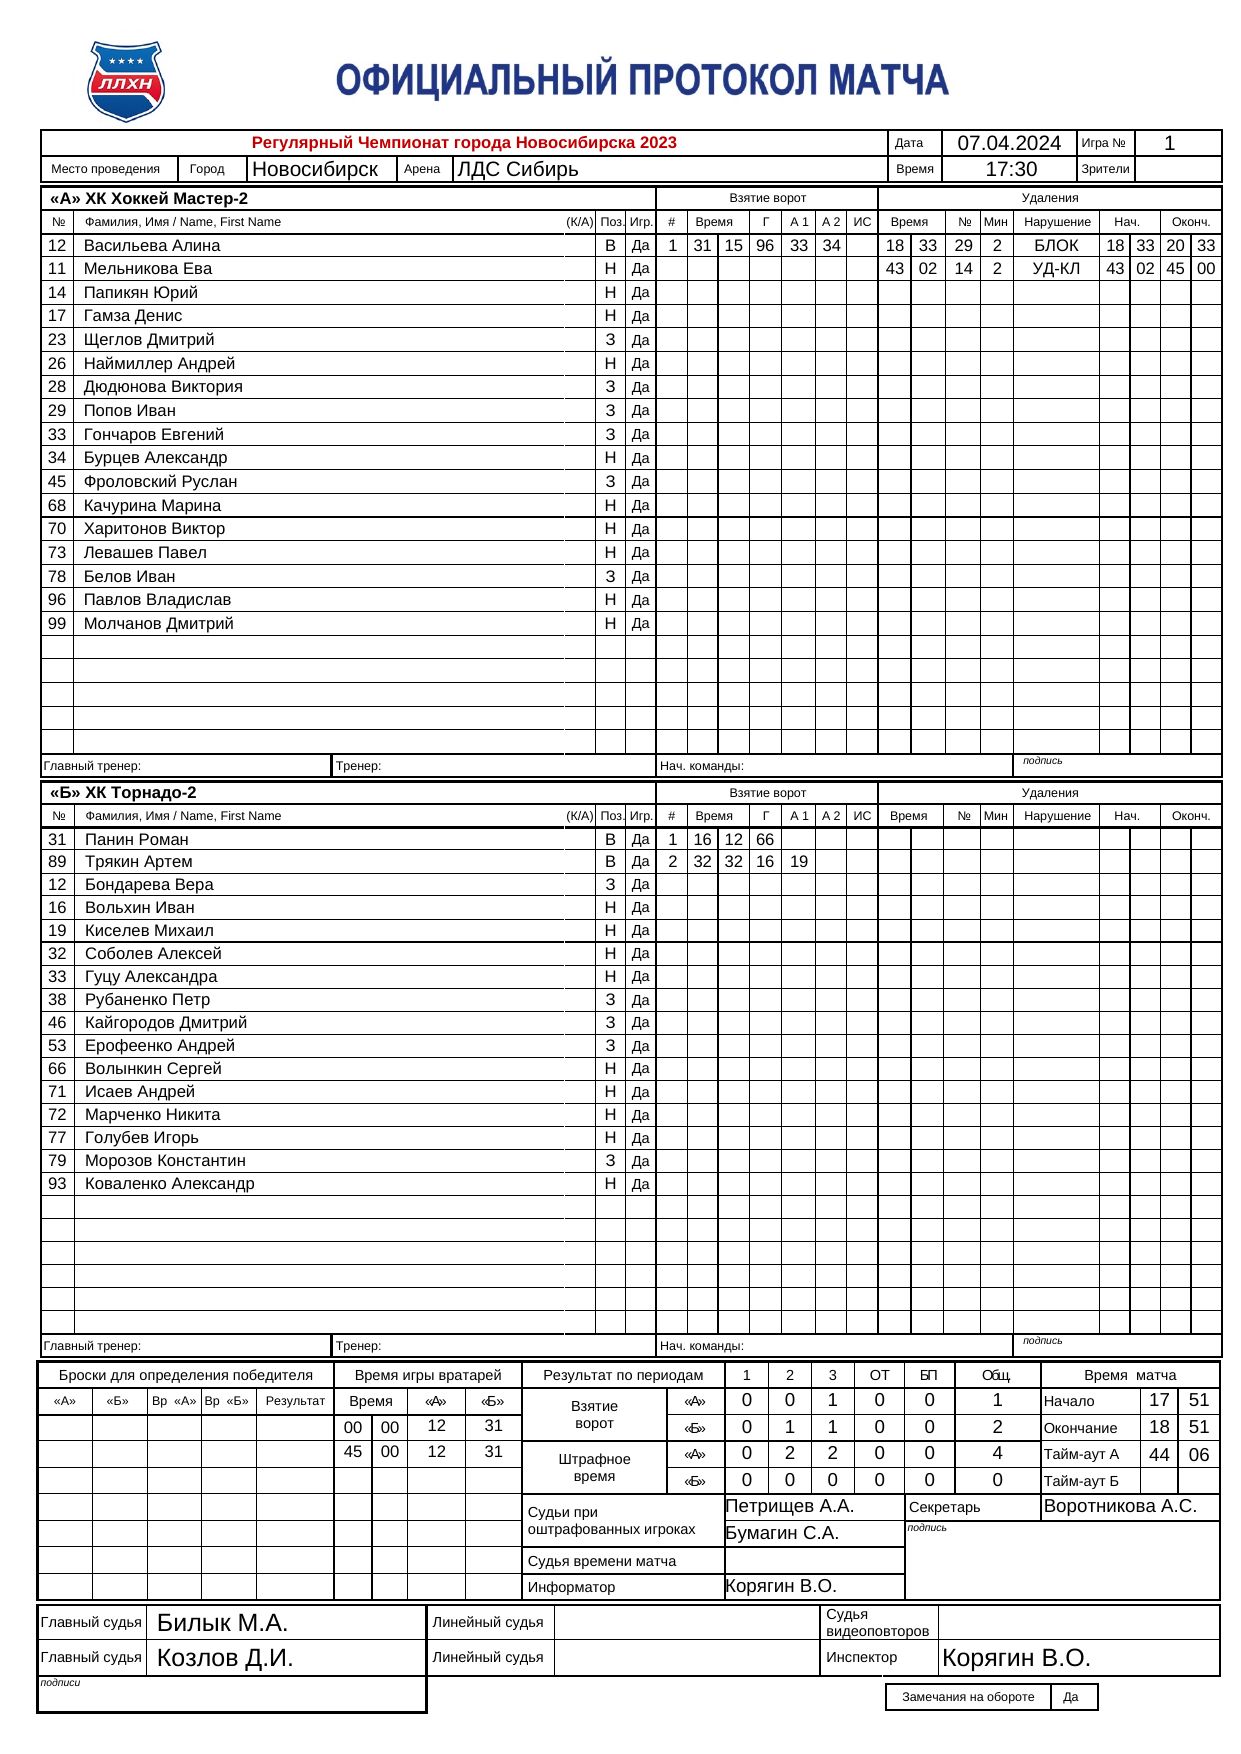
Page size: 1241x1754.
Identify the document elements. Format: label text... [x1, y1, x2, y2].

table_cell [816, 1081, 846, 1103]
table_cell [946, 541, 980, 564]
table_cell [1131, 399, 1160, 422]
table_cell [719, 683, 749, 706]
table_cell [719, 328, 749, 351]
table_cell [719, 1173, 749, 1195]
table_cell № [946, 211, 980, 233]
table_cell [946, 518, 980, 540]
table_cell 33 [1192, 235, 1221, 256]
table_cell [1014, 1012, 1099, 1033]
table_cell [335, 1574, 371, 1599]
table_cell [202, 1416, 256, 1440]
table_cell ЛДС Сибирь [454, 157, 887, 181]
table_cell [565, 1219, 595, 1241]
table_cell [74, 636, 564, 658]
table_cell З [596, 470, 625, 493]
table_cell [688, 518, 717, 540]
table_cell [912, 1081, 943, 1103]
table_cell [1131, 588, 1160, 611]
table_cell [1100, 1012, 1129, 1033]
table_cell [912, 494, 945, 516]
table_cell Н [596, 920, 625, 941]
table_cell [981, 1012, 1013, 1033]
table_cell 1 [657, 829, 687, 849]
table_cell Фроловский Руслан [74, 470, 564, 493]
table_cell [816, 1104, 846, 1126]
table_cell 29 [946, 235, 980, 256]
table_cell [847, 612, 877, 634]
table_cell [42, 683, 73, 706]
table_cell [847, 1127, 877, 1149]
table_cell [816, 257, 846, 280]
table_cell [1161, 470, 1190, 493]
table_cell [1100, 494, 1129, 516]
table_cell Васильева Алина [74, 235, 564, 256]
table_cell [1161, 305, 1190, 327]
table_cell Да [626, 235, 655, 256]
table_cell [565, 1311, 595, 1333]
table_cell [565, 376, 595, 398]
table_cell [944, 1173, 980, 1195]
table_cell Нарушение [1014, 805, 1099, 826]
table_cell [1161, 423, 1190, 445]
table_cell [565, 541, 595, 564]
table_cell Да [626, 423, 655, 445]
table_cell [688, 612, 717, 634]
table_cell Рубаненко Петр [75, 989, 564, 1011]
table_cell [944, 896, 980, 918]
table_cell [688, 328, 717, 351]
table_cell [1100, 1242, 1129, 1264]
table_cell [657, 588, 687, 611]
table_cell [565, 659, 595, 682]
table_cell [596, 659, 625, 682]
table_cell [466, 1494, 521, 1520]
table_cell [596, 683, 625, 706]
table_cell [782, 305, 815, 327]
table_cell [981, 1219, 1013, 1241]
table_cell [946, 399, 980, 422]
table_cell [816, 376, 846, 398]
table_cell [1192, 1058, 1221, 1079]
table_cell [847, 1012, 877, 1033]
table_cell «А» [408, 1389, 465, 1413]
table_cell Н [596, 352, 625, 374]
table_cell Да [626, 1150, 655, 1172]
table_cell 0 [726, 1442, 768, 1467]
table_cell [1161, 1311, 1190, 1333]
table_cell [912, 1288, 943, 1310]
table_cell [1192, 989, 1221, 1011]
table_cell З [596, 1012, 625, 1033]
table_cell [1100, 352, 1129, 374]
table_cell [466, 1468, 521, 1493]
table_cell [912, 896, 943, 918]
table_cell [879, 518, 910, 540]
table_cell Да [626, 829, 655, 849]
table_cell [688, 1288, 717, 1310]
table_cell [719, 305, 749, 327]
table_cell [596, 636, 625, 658]
table_cell [42, 1242, 74, 1264]
table_cell [408, 1547, 465, 1573]
table_cell [1131, 1242, 1160, 1264]
table_cell 43 [879, 257, 910, 280]
table_cell Папикян Юрий [74, 281, 564, 303]
table_cell [565, 257, 595, 280]
table_cell [750, 730, 781, 753]
table_cell [1014, 1035, 1099, 1057]
table_cell [912, 730, 945, 753]
table_cell [1100, 1104, 1129, 1126]
table_cell 0 [855, 1415, 904, 1440]
table_cell [93, 1416, 147, 1440]
table_cell [688, 1265, 717, 1287]
table_cell [847, 1219, 877, 1241]
table_cell [782, 541, 815, 564]
table_cell З [596, 565, 625, 587]
table_cell [657, 896, 687, 918]
table_cell [565, 1035, 595, 1057]
table_cell [847, 659, 877, 682]
table_cell [202, 1574, 256, 1599]
table_cell Левашев Павел [74, 541, 564, 564]
table_cell [782, 683, 815, 706]
table_cell Билык М.А. [147, 1606, 425, 1639]
table_cell [1192, 399, 1221, 422]
table_cell [1131, 281, 1160, 303]
table_cell [565, 850, 595, 872]
table_cell [657, 305, 687, 327]
table_cell [74, 659, 564, 682]
table_cell [750, 1081, 781, 1103]
table_cell [1131, 565, 1160, 587]
table_cell [981, 518, 1013, 540]
table_cell [981, 989, 1013, 1011]
table_cell [75, 1265, 564, 1287]
table_cell [1100, 1219, 1129, 1241]
table_cell [750, 1104, 781, 1126]
table_cell Щеглов Дмитрий [74, 328, 564, 351]
table_cell [719, 707, 749, 729]
table_cell [816, 518, 846, 540]
table_cell [750, 399, 781, 422]
table_cell [1131, 1150, 1160, 1172]
table_cell [912, 470, 945, 493]
table_cell [1014, 328, 1099, 351]
table_cell [688, 1127, 717, 1149]
table_cell [719, 565, 749, 587]
table_cell Марченко Никита [75, 1104, 564, 1126]
table_cell [879, 829, 910, 849]
table_cell [373, 1521, 407, 1546]
table_cell [879, 1265, 910, 1287]
table_cell [657, 518, 687, 540]
table_cell [847, 1288, 877, 1310]
table_cell [981, 470, 1013, 493]
table_cell [912, 565, 945, 587]
table_cell [1131, 874, 1160, 895]
table_cell [816, 446, 846, 469]
table_cell [981, 352, 1013, 374]
table_cell Вр «Б» [202, 1389, 256, 1413]
table_cell Взятие ворот [523, 1389, 666, 1440]
table_cell [912, 423, 945, 445]
table_cell [782, 565, 815, 587]
table_cell [1192, 1242, 1221, 1264]
table_cell (К/А) [565, 211, 595, 233]
table_cell [657, 1173, 687, 1195]
table_cell [750, 494, 781, 516]
table_cell [688, 966, 717, 987]
table_cell [847, 1104, 877, 1126]
table_cell Н [596, 541, 625, 564]
table_cell [1014, 1081, 1099, 1103]
table_cell подписи [39, 1677, 425, 1711]
table_cell [1100, 920, 1129, 941]
table_cell [408, 1574, 465, 1599]
table_cell [816, 850, 846, 872]
table_cell Г [750, 211, 781, 233]
table_cell 99 [42, 612, 73, 634]
table_cell Вр «А» [148, 1389, 201, 1413]
table_cell [688, 1150, 717, 1172]
table_cell 38 [42, 989, 74, 1011]
table_cell [1014, 1173, 1099, 1195]
table_cell [879, 659, 910, 682]
table_cell [912, 1311, 943, 1333]
table_cell [816, 1288, 846, 1310]
table_cell [816, 305, 846, 327]
table_cell [1131, 707, 1160, 729]
table_cell Да [626, 446, 655, 469]
table_cell [74, 683, 564, 706]
table_cell [912, 1173, 943, 1195]
table_cell Корягин В.О. [726, 1575, 904, 1599]
table_cell Время [335, 1389, 407, 1413]
table_cell [688, 943, 717, 964]
table_cell [847, 541, 877, 564]
table_cell [946, 730, 980, 753]
table_cell [202, 1494, 256, 1520]
table_cell Окончание [1042, 1415, 1140, 1440]
table_cell [1161, 1058, 1190, 1079]
table_cell [626, 1219, 655, 1241]
table_cell [1192, 494, 1221, 516]
table_cell [782, 612, 815, 634]
table_cell [565, 1196, 595, 1218]
table_cell [1131, 829, 1160, 849]
table_cell [257, 1441, 333, 1467]
table_cell А 2 [816, 805, 846, 826]
table_cell [1192, 1265, 1221, 1287]
table_cell [688, 376, 717, 398]
table_cell Поз. [596, 211, 625, 233]
table_cell [1100, 829, 1129, 849]
table_cell [816, 1150, 846, 1172]
table_cell [944, 1219, 980, 1241]
table_cell Штрафное время [523, 1442, 666, 1493]
table_cell [847, 966, 877, 987]
table_cell [1100, 896, 1129, 918]
table_cell [879, 281, 910, 303]
table_cell [42, 1196, 74, 1218]
table_cell Да [626, 874, 655, 895]
table_cell [946, 659, 980, 682]
table_cell Трякин Артем [75, 850, 564, 872]
table_cell [1192, 1081, 1221, 1103]
table_header Игра № [1078, 131, 1134, 155]
table_cell [565, 1173, 595, 1195]
table_cell [626, 1288, 655, 1310]
table_cell [782, 376, 815, 398]
table_cell [750, 1058, 781, 1079]
table_cell [912, 305, 945, 327]
table_cell [883, 1677, 1220, 1681]
table_cell [981, 659, 1013, 682]
table_cell [1131, 305, 1160, 327]
table_cell [719, 257, 749, 280]
table_cell [688, 305, 717, 327]
table_cell [257, 1547, 333, 1573]
table_header Общ. [956, 1363, 1040, 1387]
table_cell [657, 943, 687, 964]
table_cell 0 [855, 1389, 904, 1413]
table_cell [879, 541, 910, 564]
table_cell Да [626, 1173, 655, 1195]
table_cell [750, 541, 781, 564]
table_cell 00 [1192, 257, 1221, 280]
table_cell [565, 1150, 595, 1172]
table_cell [939, 1606, 1219, 1639]
table_cell [946, 683, 980, 706]
table_cell 11 [42, 257, 73, 280]
table_cell [719, 446, 749, 469]
table_cell [782, 1196, 815, 1218]
table_cell [565, 494, 595, 516]
table_cell [981, 896, 1013, 918]
table_cell [148, 1574, 201, 1599]
table_cell Н [596, 1058, 625, 1079]
table_cell [565, 920, 595, 941]
table_cell Судьи при оштрафованных игроках [523, 1495, 724, 1546]
table_cell [912, 1150, 943, 1172]
table_cell [1161, 943, 1190, 964]
table_cell [1192, 281, 1221, 303]
table_cell 17 [42, 305, 73, 327]
table_cell [719, 376, 749, 398]
table_cell Оконч. [1161, 805, 1221, 826]
table_cell [816, 829, 846, 849]
table_cell [688, 1081, 717, 1103]
table_cell [565, 874, 595, 895]
table_cell [1100, 943, 1129, 964]
table_cell 96 [750, 235, 781, 256]
table_cell [1161, 494, 1190, 516]
table_header Удаления [879, 783, 1221, 803]
table_cell Время [688, 805, 749, 826]
table_cell [1014, 1104, 1099, 1126]
table_cell [657, 1288, 687, 1310]
table_cell [657, 423, 687, 445]
table_cell [93, 1494, 147, 1520]
table_cell Коваленко Александр [75, 1173, 564, 1195]
table_cell [981, 829, 1013, 849]
table_cell [1100, 612, 1129, 634]
table_cell Начало [1042, 1389, 1140, 1413]
table_cell [1161, 829, 1190, 849]
table_cell [688, 565, 717, 587]
table_cell [719, 1288, 749, 1310]
table_cell [1100, 874, 1129, 895]
table_cell [782, 1104, 815, 1126]
table_cell [816, 683, 846, 706]
table_cell Н [596, 257, 625, 280]
table_cell [688, 683, 717, 706]
table_cell [879, 352, 910, 374]
table_cell [1192, 1012, 1221, 1033]
table_cell [688, 874, 717, 895]
table_cell 2 [981, 257, 1013, 280]
table_cell [981, 1035, 1013, 1057]
table_cell [944, 1104, 980, 1126]
table_cell Да [626, 1012, 655, 1033]
table_cell [1192, 518, 1221, 540]
table_cell [688, 494, 717, 516]
table_cell [1014, 565, 1099, 587]
table_cell [1161, 683, 1190, 706]
table_cell [879, 446, 910, 469]
table_cell [816, 659, 846, 682]
table_cell [75, 1196, 564, 1218]
table_cell [1014, 305, 1099, 327]
table_cell З [596, 423, 625, 445]
table_cell [1192, 423, 1221, 445]
table_cell [847, 1035, 877, 1057]
table_cell Судья видеоповторов [821, 1606, 938, 1639]
table_cell [626, 707, 655, 729]
table_cell [719, 874, 749, 895]
table_cell [946, 305, 980, 327]
table_cell [565, 235, 595, 256]
table_cell [1100, 850, 1129, 872]
table_cell «Б» [668, 1415, 724, 1440]
table_cell [1014, 920, 1099, 941]
table_cell Результат [257, 1389, 333, 1413]
table_cell [981, 423, 1013, 445]
table_cell [148, 1441, 201, 1467]
table_cell Линейный судья [428, 1606, 554, 1639]
table_cell [1192, 1288, 1221, 1310]
table_cell Главный судья [39, 1606, 146, 1639]
table_cell [626, 683, 655, 706]
table_cell [847, 376, 877, 398]
table_cell [1099, 1682, 1220, 1711]
table_cell [816, 920, 846, 941]
table_cell УД-КЛ [1014, 257, 1099, 280]
table_cell подпись [1014, 1335, 1221, 1356]
table_cell 33 [42, 423, 73, 445]
table_cell [1192, 305, 1221, 327]
table_cell # [657, 805, 687, 826]
table_cell [1192, 1104, 1221, 1126]
table_cell [688, 707, 717, 729]
table_cell Гончаров Евгений [74, 423, 564, 445]
table_cell [657, 1127, 687, 1149]
table_cell [148, 1547, 201, 1573]
table_cell [565, 423, 595, 445]
table_cell [879, 636, 910, 658]
table_cell [1192, 730, 1221, 753]
table_cell [1161, 1127, 1190, 1149]
table_cell [816, 636, 846, 658]
table_cell [879, 565, 910, 587]
table_cell 2 [812, 1442, 854, 1467]
table_cell [657, 257, 687, 280]
table_cell [1131, 494, 1160, 516]
table_cell [782, 588, 815, 611]
table_cell [1014, 683, 1099, 706]
table_cell [981, 305, 1013, 327]
table_cell [782, 1012, 815, 1033]
table_cell 32 [42, 943, 74, 964]
table_cell А 2 [816, 211, 846, 233]
table_cell [944, 1127, 980, 1149]
table_cell [847, 494, 877, 516]
table_cell [981, 1173, 1013, 1195]
table_cell 96 [42, 588, 73, 611]
table_cell [912, 518, 945, 540]
table_cell [1100, 399, 1129, 422]
table_cell [719, 423, 749, 445]
table_cell Соболев Алексей [75, 943, 564, 964]
table_cell [93, 1468, 147, 1493]
table_cell 12 [408, 1416, 465, 1440]
table_cell Оконч. [1161, 211, 1221, 233]
table_cell Харитонов Виктор [74, 518, 564, 540]
table_cell Фамилия, Имя / Name, First Name [74, 211, 565, 233]
table_cell [1131, 423, 1160, 445]
table_cell [816, 1012, 846, 1033]
table_cell [981, 1104, 1013, 1126]
table_cell [565, 829, 595, 849]
table_cell [912, 1219, 943, 1241]
table_cell [981, 636, 1013, 658]
table_cell [879, 1035, 910, 1057]
table_cell [1192, 943, 1221, 964]
table_cell [816, 1265, 846, 1287]
table_cell [148, 1416, 201, 1440]
table_cell [944, 1265, 980, 1287]
table_cell [847, 1150, 877, 1172]
table_cell (К/А) [565, 805, 595, 826]
table_cell [750, 707, 781, 729]
table_cell 16 [688, 829, 717, 849]
table_cell [657, 1150, 687, 1172]
table_cell [1014, 636, 1099, 658]
table_cell [1014, 989, 1099, 1011]
table_cell [750, 1127, 781, 1149]
table_cell 12 [42, 874, 74, 895]
table_cell [1161, 1196, 1190, 1218]
table_cell [148, 1494, 201, 1520]
table_cell [373, 1468, 407, 1493]
table_cell «Б» [668, 1468, 724, 1493]
table_cell [944, 943, 980, 964]
table_cell [1014, 1058, 1099, 1079]
table_cell 71 [42, 1081, 74, 1103]
table_cell [750, 874, 781, 895]
table_cell [912, 446, 945, 469]
table_cell [816, 423, 846, 445]
table_cell 2 [981, 235, 1013, 256]
table_cell [912, 943, 943, 964]
table_cell 0 [855, 1468, 904, 1493]
table_cell Да [626, 896, 655, 918]
table_header Взятие ворот [657, 783, 877, 803]
table_cell [565, 943, 595, 964]
table_cell 00 [373, 1416, 407, 1440]
table_cell [596, 730, 625, 753]
table_cell Нач. команды: [657, 1335, 1012, 1356]
table_cell 31 [466, 1416, 521, 1440]
table_cell Мин [981, 805, 1013, 826]
table_cell [847, 1081, 877, 1103]
table_cell [981, 920, 1013, 941]
table_cell Морозов Константин [75, 1150, 564, 1172]
table_cell [782, 1311, 815, 1333]
table_cell [657, 1242, 687, 1264]
table_cell [719, 470, 749, 493]
table_cell [1161, 896, 1190, 918]
table_cell [879, 850, 910, 872]
table_cell [750, 683, 781, 706]
table_cell «Б» [93, 1389, 147, 1413]
table_cell [1161, 612, 1190, 634]
table_cell [946, 636, 980, 658]
table_cell 34 [816, 235, 846, 256]
table_cell [1161, 707, 1190, 729]
table_cell [879, 588, 910, 611]
table_cell [93, 1521, 147, 1546]
table_cell ИС [847, 805, 877, 826]
table_cell [879, 989, 910, 1011]
table_cell [981, 874, 1013, 895]
table_cell [1100, 565, 1129, 587]
table_cell [816, 874, 846, 895]
table_cell [944, 874, 980, 895]
table_cell [816, 612, 846, 634]
table_cell [565, 1058, 595, 1079]
table_cell [816, 943, 846, 964]
table_cell [912, 874, 943, 895]
table_cell Г [750, 805, 781, 826]
table_cell [657, 1265, 687, 1287]
table_cell [42, 1219, 74, 1241]
table_cell [879, 376, 910, 398]
table_cell [1100, 1173, 1129, 1195]
table_cell Петрищев А.А. [726, 1495, 904, 1520]
table_cell 31 [466, 1441, 521, 1467]
table_cell 78 [42, 565, 73, 587]
table_cell [1014, 1127, 1099, 1149]
table_cell [944, 1058, 980, 1079]
table_cell [555, 1640, 819, 1675]
table_cell [946, 565, 980, 587]
table_cell [148, 1468, 201, 1493]
table_cell Н [596, 446, 625, 469]
table_cell [1192, 612, 1221, 634]
table_cell [1131, 1173, 1160, 1195]
table_cell [847, 636, 877, 658]
table_cell [626, 636, 655, 658]
table_cell Павлов Владислав [74, 588, 564, 611]
table_cell [946, 423, 980, 445]
table_cell [688, 588, 717, 611]
table_cell Наймиллер Андрей [74, 352, 564, 374]
table_cell [1131, 659, 1160, 682]
table_cell [981, 1058, 1013, 1079]
table_cell [750, 352, 781, 374]
table_cell [626, 659, 655, 682]
table_cell [944, 1196, 980, 1218]
table_cell [42, 636, 73, 658]
table_cell 0 [769, 1468, 811, 1493]
table_cell [688, 1242, 717, 1264]
table_cell [847, 943, 877, 964]
table_cell 28 [42, 376, 73, 398]
table_cell [879, 730, 910, 753]
table_cell Линейный судья [428, 1640, 554, 1675]
table_cell [565, 1104, 595, 1126]
table_cell 45 [42, 470, 73, 493]
table_cell 46 [42, 1012, 74, 1033]
table_cell Время [889, 157, 941, 181]
table_cell [782, 920, 815, 941]
table_cell [946, 376, 980, 398]
table_cell [782, 1288, 815, 1310]
table_cell [565, 1265, 595, 1287]
table_cell [816, 966, 846, 987]
table_cell [782, 352, 815, 374]
table_cell [565, 1012, 595, 1033]
table_cell В [596, 829, 625, 849]
table_cell [1131, 1012, 1160, 1033]
table_header Время матча [1042, 1363, 1219, 1387]
table_cell [1100, 1196, 1129, 1218]
table_cell [782, 1150, 815, 1172]
table_cell [719, 588, 749, 611]
table_cell [565, 636, 595, 658]
table_cell [719, 1196, 749, 1218]
table_cell [782, 281, 815, 303]
table_cell [879, 1058, 910, 1079]
table_cell Дюдюнова Виктория [74, 376, 564, 398]
table_header Броски для определения победителя [39, 1363, 333, 1387]
table_cell [782, 399, 815, 422]
table_cell [1131, 920, 1160, 941]
table_cell [782, 1265, 815, 1287]
table_cell 12 [719, 829, 749, 849]
table_cell [1131, 683, 1160, 706]
table_cell 20 [1161, 235, 1190, 256]
table_cell [688, 1104, 717, 1126]
table_cell [750, 328, 781, 351]
table_cell [1131, 730, 1160, 753]
table_cell [1100, 966, 1129, 987]
table_cell [657, 1081, 687, 1103]
table_cell [750, 518, 781, 540]
table_cell [1014, 352, 1099, 374]
table_cell [39, 1547, 92, 1573]
table_cell [912, 1196, 943, 1218]
table_cell 00 [335, 1416, 371, 1440]
table_cell 0 [855, 1442, 904, 1467]
table_cell 06 [1179, 1441, 1219, 1467]
table_cell [657, 494, 687, 516]
table_cell [1192, 920, 1221, 941]
table_cell [1161, 966, 1190, 987]
table_cell [1100, 636, 1129, 658]
table_cell [626, 1196, 655, 1218]
table_cell Да [626, 612, 655, 634]
table_cell [981, 446, 1013, 469]
table_cell [782, 423, 815, 445]
table_cell Место проведения [42, 157, 177, 181]
table_cell Нач. [1100, 805, 1160, 826]
table_cell [1014, 874, 1099, 895]
table_cell [688, 636, 717, 658]
table_cell [1100, 305, 1129, 327]
table_cell Да [626, 1104, 655, 1126]
table_cell [596, 1311, 625, 1333]
table_cell [1192, 470, 1221, 493]
table_cell 93 [42, 1173, 74, 1195]
table_cell [75, 1311, 564, 1333]
table_cell [719, 1012, 749, 1033]
table_cell З [596, 1150, 625, 1172]
table_cell [1131, 943, 1160, 964]
table_cell [39, 1468, 92, 1493]
table_cell [1131, 1104, 1160, 1126]
table_cell [1100, 376, 1129, 398]
table_cell Да [626, 399, 655, 422]
table_cell [944, 966, 980, 987]
table_cell Н [596, 896, 625, 918]
table_cell [1161, 518, 1190, 540]
table_cell [912, 1242, 943, 1264]
table_cell [782, 1219, 815, 1241]
picture [5, 28, 1179, 129]
table_cell [879, 1127, 910, 1149]
table_cell [782, 1035, 815, 1057]
table_cell [1161, 376, 1190, 398]
table_cell 0 [956, 1468, 1040, 1493]
table_cell Тренер: [333, 755, 655, 776]
table_cell 14 [42, 281, 73, 303]
table_cell [879, 966, 910, 987]
table_cell [1161, 1104, 1190, 1126]
table_cell Время [879, 211, 945, 233]
table_cell [719, 659, 749, 682]
table_cell [335, 1547, 371, 1573]
table_cell 45 [335, 1441, 371, 1467]
table_cell [1131, 1311, 1160, 1333]
table_cell [912, 399, 945, 422]
table_cell 45 [1161, 257, 1190, 280]
table_cell [657, 1058, 687, 1079]
table_cell Вольхин Иван [75, 896, 564, 918]
table_cell [750, 989, 781, 1011]
table_cell [565, 1127, 595, 1149]
table_cell 29 [42, 399, 73, 422]
table_cell [847, 1311, 877, 1333]
table_cell [879, 1196, 910, 1218]
table_cell [657, 1012, 687, 1033]
table_cell [1014, 376, 1099, 398]
table_cell [1100, 446, 1129, 469]
table_cell [782, 1081, 815, 1103]
table_cell [879, 423, 910, 445]
table_cell [1192, 683, 1221, 706]
table_cell [657, 376, 687, 398]
table_cell [946, 352, 980, 374]
table_cell [1014, 850, 1099, 872]
table_cell [816, 730, 846, 753]
table_cell [1131, 1265, 1160, 1287]
table_cell 02 [1131, 257, 1160, 280]
table_cell [688, 659, 717, 682]
table_cell [750, 1288, 781, 1310]
table_cell [1131, 518, 1160, 540]
table_cell [1161, 399, 1190, 422]
table_cell [750, 612, 781, 634]
table_cell 72 [42, 1104, 74, 1126]
table_cell [944, 1035, 980, 1057]
table_cell [719, 943, 749, 964]
table_cell 0 [726, 1389, 768, 1413]
table_cell [879, 874, 910, 895]
table_cell ИС [847, 211, 877, 233]
table_cell [1192, 1173, 1221, 1195]
table_cell [912, 850, 943, 872]
table_cell 2 [769, 1442, 811, 1467]
table_cell [657, 730, 687, 753]
table_cell 02 [912, 257, 945, 280]
table_cell «А» [39, 1389, 92, 1413]
table_cell Информатор [523, 1575, 724, 1599]
table_cell [1014, 612, 1099, 634]
table_cell [944, 850, 980, 872]
table_cell [750, 565, 781, 587]
table_cell [657, 683, 687, 706]
table_cell # [657, 211, 687, 233]
table_cell [750, 1311, 781, 1333]
table_cell [565, 446, 595, 469]
table_cell [782, 1173, 815, 1195]
table_cell № [944, 805, 980, 826]
table_cell [626, 1242, 655, 1264]
table_cell [1131, 850, 1160, 872]
table_cell [816, 1173, 846, 1195]
table_cell [946, 281, 980, 303]
table_cell Да [626, 1058, 655, 1079]
table_cell [944, 1242, 980, 1264]
table_cell [565, 1242, 595, 1264]
table_cell [1161, 1035, 1190, 1057]
table_cell [719, 636, 749, 658]
table_cell [981, 1150, 1013, 1172]
table_cell [879, 1012, 910, 1033]
table_cell [408, 1494, 465, 1520]
table_cell Н [596, 966, 625, 987]
table_cell [719, 1127, 749, 1149]
table_cell [1192, 588, 1221, 611]
table_cell [912, 636, 945, 658]
table_cell [688, 399, 717, 422]
table_cell [565, 305, 595, 327]
table_cell [42, 1265, 74, 1287]
table_cell [847, 352, 877, 374]
table_cell [879, 470, 910, 493]
table_cell [39, 1494, 92, 1520]
table_cell [202, 1441, 256, 1467]
table_cell [657, 1219, 687, 1241]
table_cell [719, 989, 749, 1011]
table_cell [74, 707, 564, 729]
table_cell [74, 730, 564, 753]
table_cell [816, 494, 846, 516]
table_cell [1161, 850, 1190, 872]
table_cell [565, 1081, 595, 1103]
table_cell [565, 470, 595, 493]
table_cell [944, 1012, 980, 1033]
table_cell [912, 1127, 943, 1149]
table_cell [912, 1035, 943, 1057]
table_cell Да [626, 305, 655, 327]
table_cell [719, 1081, 749, 1103]
table_cell Да [626, 470, 655, 493]
table_cell [657, 328, 687, 351]
table_cell Гамза Денис [74, 305, 564, 327]
table_cell [565, 588, 595, 611]
table_cell Нарушение [1014, 211, 1099, 233]
table_cell [719, 920, 749, 941]
table_cell [688, 1012, 717, 1033]
table_cell [816, 565, 846, 587]
table_cell [1014, 966, 1099, 987]
table_cell [1131, 989, 1160, 1011]
table_cell [750, 659, 781, 682]
table_cell Мельникова Ева [74, 257, 564, 280]
table_cell [1014, 281, 1099, 303]
table_cell [202, 1521, 256, 1546]
table_cell [816, 1035, 846, 1057]
table_cell 0 [905, 1442, 954, 1467]
table_cell [1192, 829, 1221, 849]
table_cell [1192, 1127, 1221, 1149]
table_cell [719, 1219, 749, 1241]
table_cell [1131, 328, 1160, 351]
table_cell [847, 470, 877, 493]
table_cell Игр. [626, 805, 655, 826]
table_cell [1192, 1196, 1221, 1218]
table_cell [981, 494, 1013, 516]
table_cell [981, 588, 1013, 611]
table_header Время игры вратарей [335, 1363, 521, 1387]
table_header «А» ХК Хоккей Мастер-2 [42, 188, 655, 209]
table_cell [1014, 829, 1099, 849]
table_cell [1014, 494, 1099, 516]
table_cell [257, 1494, 333, 1520]
table_cell [1161, 446, 1190, 469]
table_cell [428, 1677, 882, 1711]
table_cell [750, 896, 781, 918]
table_cell [657, 470, 687, 493]
table_cell [565, 328, 595, 351]
table_cell [981, 850, 1013, 872]
table_cell [1161, 328, 1190, 351]
table_cell [944, 1081, 980, 1103]
table_cell [688, 989, 717, 1011]
table_cell [1014, 1265, 1099, 1287]
table_cell [847, 683, 877, 706]
table_cell [847, 707, 877, 729]
table_cell [688, 1311, 717, 1333]
table_cell [626, 730, 655, 753]
table_cell [688, 1035, 717, 1057]
table_cell [257, 1574, 333, 1599]
table_cell [782, 1058, 815, 1079]
table_cell [1014, 399, 1099, 422]
table_cell [847, 850, 877, 872]
table_cell [1014, 518, 1099, 540]
table_header Регулярный Чемпионат города Новосибирска 2023 [42, 131, 887, 155]
table_cell [565, 1288, 595, 1310]
table_cell Бондарева Вера [75, 874, 564, 895]
table_cell З [596, 376, 625, 398]
table_cell [1161, 352, 1190, 374]
table_cell [1131, 352, 1160, 374]
table_cell [750, 446, 781, 469]
table_cell [565, 281, 595, 303]
table_cell [981, 1196, 1013, 1218]
table_cell [847, 235, 877, 256]
table_cell [879, 1219, 910, 1241]
table_cell 1 [657, 235, 687, 256]
table_cell [719, 1242, 749, 1264]
table_cell З [596, 1035, 625, 1057]
table_cell [1161, 1265, 1190, 1287]
table_cell Да [626, 1081, 655, 1103]
table_cell [944, 920, 980, 941]
table_cell [750, 588, 781, 611]
table_cell [1100, 989, 1129, 1011]
table_cell 53 [42, 1035, 74, 1057]
table_cell [1161, 874, 1190, 895]
table_cell [719, 966, 749, 987]
table_cell [657, 707, 687, 729]
table_cell [1161, 541, 1190, 564]
table_cell [466, 1521, 521, 1546]
table_cell [847, 257, 877, 280]
table_cell [1014, 943, 1099, 964]
table_header Взятие ворот [657, 188, 877, 209]
table_cell [816, 399, 846, 422]
table_cell 1 [769, 1415, 811, 1440]
table_cell [1161, 1219, 1190, 1241]
table_cell [750, 423, 781, 445]
table_cell [879, 896, 910, 918]
table_cell [782, 1127, 815, 1149]
table_cell [1192, 565, 1221, 587]
table_cell Да [626, 541, 655, 564]
table_cell [750, 920, 781, 941]
table_cell [719, 1104, 749, 1126]
table_cell 66 [750, 829, 781, 849]
table_cell [565, 399, 595, 422]
table_cell [1014, 423, 1099, 445]
table_cell № [42, 211, 73, 233]
table_cell [1161, 1242, 1190, 1264]
table_cell [1100, 683, 1129, 706]
table_cell [879, 1104, 910, 1126]
table_cell [1014, 1219, 1099, 1241]
table_cell [373, 1494, 407, 1520]
table_cell [1192, 1035, 1221, 1057]
table_cell [257, 1416, 333, 1440]
table_cell [879, 305, 910, 327]
table_cell [946, 446, 980, 469]
table_cell Козлов Д.И. [147, 1640, 425, 1675]
table_cell [1131, 541, 1160, 564]
table_cell [1014, 1150, 1099, 1172]
table_cell [1014, 1288, 1099, 1310]
table_cell [1131, 636, 1160, 658]
table_cell [719, 518, 749, 540]
table_cell 4 [956, 1442, 1040, 1467]
table_cell 0 [905, 1468, 954, 1493]
table_header 3 [812, 1363, 854, 1387]
table_cell [981, 683, 1013, 706]
table_cell Судья времени матча [523, 1548, 724, 1573]
table_cell 31 [42, 829, 74, 849]
table_cell [1192, 541, 1221, 564]
table_cell [981, 399, 1013, 422]
table_cell [657, 281, 687, 303]
table_cell [1161, 636, 1190, 658]
table_cell Да [626, 1035, 655, 1057]
table_cell Голубев Игорь [75, 1127, 564, 1149]
table_cell [750, 1173, 781, 1195]
table_cell [657, 1311, 687, 1333]
table_cell [688, 1173, 717, 1195]
table_cell Н [596, 612, 625, 634]
table_cell [719, 730, 749, 753]
table_cell 1 [956, 1389, 1040, 1413]
table_cell [946, 588, 980, 611]
table_cell [981, 541, 1013, 564]
table_cell [782, 494, 815, 516]
table_cell [912, 829, 943, 849]
table_cell [1161, 1081, 1190, 1103]
table_cell [879, 494, 910, 516]
table_cell [1100, 328, 1129, 351]
table_cell [879, 920, 910, 941]
table_cell [1161, 659, 1190, 682]
table_cell Да [626, 989, 655, 1011]
table_cell [1131, 470, 1160, 493]
table_cell [1131, 896, 1160, 918]
table_header 1 [726, 1363, 768, 1387]
table_cell Да [626, 494, 655, 516]
table_cell [750, 966, 781, 987]
table_cell [1100, 541, 1129, 564]
table_cell 89 [42, 850, 74, 872]
table_header Результат по периодам [523, 1363, 724, 1387]
table_cell [782, 257, 815, 280]
table_cell [847, 1173, 877, 1195]
table_cell [657, 989, 687, 1011]
table_cell [1192, 896, 1221, 918]
table_cell [816, 470, 846, 493]
table_cell [657, 612, 687, 634]
table_cell [879, 1242, 910, 1264]
table_cell [688, 1058, 717, 1079]
table_cell [719, 1058, 749, 1079]
table_cell [782, 518, 815, 540]
table_cell [879, 612, 910, 634]
table_cell [726, 1548, 904, 1573]
table_cell [1100, 730, 1129, 753]
table_cell Н [596, 305, 625, 327]
table_cell Нач. [1100, 211, 1160, 233]
table_cell [1100, 1081, 1129, 1103]
table_cell подпись [1014, 755, 1221, 776]
table_cell [847, 1242, 877, 1264]
table_cell [847, 1265, 877, 1287]
table_cell [1100, 518, 1129, 540]
table_cell З [596, 399, 625, 422]
table_cell [782, 707, 815, 729]
table_cell [657, 1035, 687, 1057]
table_cell [847, 920, 877, 941]
table_cell Белов Иван [74, 565, 564, 587]
table_cell [750, 636, 781, 658]
table_cell подпись [906, 1522, 1219, 1599]
table_cell [335, 1468, 371, 1493]
table_cell [42, 730, 73, 753]
table_cell [42, 707, 73, 729]
table_cell [1161, 920, 1190, 941]
table_cell [565, 612, 595, 634]
table_cell [148, 1521, 201, 1546]
table_header ОТ [855, 1363, 904, 1387]
table_cell [750, 1035, 781, 1057]
table_cell [1192, 352, 1221, 374]
table_cell [688, 1219, 717, 1241]
table_cell [688, 281, 717, 303]
table_cell Город [179, 157, 246, 181]
table_cell Да [626, 565, 655, 587]
table_cell Да [626, 966, 655, 987]
table_cell Волынкин Сергей [75, 1058, 564, 1079]
table_cell [912, 612, 945, 634]
table_cell Попов Иван [74, 399, 564, 422]
table_cell [1161, 1012, 1190, 1033]
table_cell 0 [726, 1468, 768, 1493]
table_cell [1014, 588, 1099, 611]
table_cell [1136, 157, 1221, 181]
table_cell 32 [688, 850, 717, 872]
table_cell Да [626, 328, 655, 351]
table_cell [847, 281, 877, 303]
table_cell [912, 989, 943, 1011]
table_cell [946, 328, 980, 351]
table_cell 14 [946, 257, 980, 280]
table_cell 0 [905, 1389, 954, 1413]
table_cell Да [626, 376, 655, 398]
table_cell [816, 588, 846, 611]
table_cell [981, 730, 1013, 753]
table_cell [847, 896, 877, 918]
table_header 07.04.2024 [943, 131, 1076, 155]
table_cell Да [626, 1127, 655, 1149]
table_cell [782, 874, 815, 895]
table_cell [750, 305, 781, 327]
table_cell [847, 328, 877, 351]
table_cell [626, 1265, 655, 1287]
table_cell 79 [42, 1150, 74, 1172]
table_cell [466, 1547, 521, 1573]
table_cell 66 [42, 1058, 74, 1079]
table_cell Время [879, 805, 943, 826]
table_cell Игр. [626, 211, 655, 233]
table_cell [1192, 376, 1221, 398]
table_cell [39, 1521, 92, 1546]
table_cell [1100, 281, 1129, 303]
table_cell [816, 1242, 846, 1264]
table_cell «Б » [466, 1389, 521, 1413]
table_cell [847, 305, 877, 327]
table_cell 19 [42, 920, 74, 941]
table_cell [202, 1547, 256, 1573]
table_cell [719, 1265, 749, 1287]
table_cell [946, 470, 980, 493]
table_cell 26 [42, 352, 73, 374]
table_cell [912, 328, 945, 351]
table_cell [1100, 659, 1129, 682]
table_cell 0 [769, 1389, 811, 1413]
table_cell [565, 896, 595, 918]
table_cell [816, 1058, 846, 1079]
table_cell Панин Роман [75, 829, 564, 849]
table_cell Н [596, 943, 625, 964]
table_cell Главный тренер: [42, 1335, 330, 1356]
table_cell [879, 1081, 910, 1103]
table_cell [688, 423, 717, 445]
table_cell [782, 659, 815, 682]
table_cell [1100, 1265, 1129, 1287]
table_cell [42, 1311, 74, 1333]
table_cell [879, 1288, 910, 1310]
table_cell [1192, 707, 1221, 729]
table_cell [719, 1035, 749, 1057]
table_cell [719, 1150, 749, 1172]
table_cell [1014, 541, 1099, 564]
table_cell [1161, 281, 1190, 303]
table_cell [981, 565, 1013, 587]
table_cell [335, 1494, 371, 1520]
table_cell Кайгородов Дмитрий [75, 1012, 564, 1033]
table_cell 12 [42, 235, 73, 256]
table_cell [565, 730, 595, 753]
table_cell [816, 707, 846, 729]
table_cell [816, 1311, 846, 1333]
table_cell [335, 1521, 371, 1546]
table_cell Н [596, 1127, 625, 1149]
table_cell [657, 541, 687, 564]
table_cell [782, 896, 815, 918]
table_cell 33 [42, 966, 74, 987]
table_cell [1161, 565, 1190, 587]
table_cell [657, 966, 687, 987]
table_cell [1014, 446, 1099, 469]
table_cell [944, 989, 980, 1011]
table_cell [596, 1288, 625, 1310]
table_cell Секретарь [906, 1495, 1040, 1520]
table_cell [750, 943, 781, 964]
table_cell 0 [812, 1468, 854, 1493]
table_cell [981, 1288, 1013, 1310]
table_cell 1 [812, 1415, 854, 1440]
table_cell [879, 399, 910, 422]
table_cell [688, 896, 717, 918]
table_cell [555, 1606, 819, 1639]
table_cell [1014, 470, 1099, 493]
table_header Замечания на обороте [887, 1685, 1050, 1709]
table_cell [565, 352, 595, 374]
table_cell 2 [956, 1415, 1040, 1440]
table_cell [782, 943, 815, 964]
table_cell [879, 707, 910, 729]
table_cell [912, 659, 945, 682]
table_cell [750, 1265, 781, 1287]
table_cell Новосибирск [248, 157, 396, 181]
table_cell [373, 1574, 407, 1599]
table_cell [1161, 588, 1190, 611]
table_cell 1 [812, 1389, 854, 1413]
table_cell [1100, 423, 1129, 445]
table_cell [944, 1150, 980, 1172]
table_cell [688, 470, 717, 493]
table_cell [373, 1547, 407, 1573]
table_cell [750, 376, 781, 398]
table_cell [257, 1521, 333, 1546]
table_header БП [905, 1363, 954, 1387]
table_cell 17 [1141, 1389, 1177, 1413]
table_cell [1014, 707, 1099, 729]
table_cell Н [596, 1173, 625, 1195]
table_cell [596, 707, 625, 729]
table_cell [1100, 1311, 1129, 1333]
table_cell [879, 683, 910, 706]
table_cell 43 [1100, 257, 1129, 280]
table_cell [1131, 1058, 1160, 1079]
table_cell Да [626, 588, 655, 611]
table_cell Тайм-аут Б [1042, 1468, 1140, 1493]
table_cell «А» [668, 1389, 724, 1413]
table_cell [1179, 1468, 1219, 1493]
table_cell 23 [42, 328, 73, 351]
table_cell [1100, 588, 1129, 611]
table_cell [565, 518, 595, 540]
table_cell [657, 920, 687, 941]
table_cell [688, 352, 717, 374]
table_cell Бурцев Александр [74, 446, 564, 469]
table_cell 32 [719, 850, 749, 872]
table_cell Да [626, 281, 655, 303]
table_cell [596, 1219, 625, 1241]
table_cell 51 [1179, 1415, 1219, 1440]
table_cell [42, 1288, 74, 1310]
table_cell [75, 1219, 564, 1241]
table_cell 33 [912, 235, 945, 256]
table_cell [1131, 1081, 1160, 1103]
table_cell Киселев Михаил [75, 920, 564, 941]
table_cell [1192, 328, 1221, 351]
table_cell [847, 446, 877, 469]
table_cell [1161, 730, 1190, 753]
table_cell [912, 966, 943, 987]
table_cell 0 [726, 1415, 768, 1440]
table_cell Да [626, 943, 655, 964]
table_cell [879, 943, 910, 964]
table_cell [782, 829, 815, 849]
table_cell [1131, 1035, 1160, 1057]
table_cell [912, 1104, 943, 1126]
table_cell [688, 730, 717, 753]
table_cell Н [596, 588, 625, 611]
table_cell [719, 494, 749, 516]
table_cell [75, 1288, 564, 1310]
table_cell [816, 328, 846, 351]
table_cell [981, 1242, 1013, 1264]
table_cell Мин [981, 211, 1013, 233]
table_cell [782, 636, 815, 658]
table_cell [1192, 1311, 1221, 1333]
table_cell [1131, 1196, 1160, 1218]
table_cell Ерофеенко Андрей [75, 1035, 564, 1057]
table_cell [719, 352, 749, 374]
table_cell [912, 281, 945, 303]
table_cell З [596, 874, 625, 895]
table_cell [1131, 1219, 1160, 1241]
table_cell [847, 989, 877, 1011]
table_cell [657, 352, 687, 374]
table_cell 70 [42, 518, 73, 540]
table_cell [912, 352, 945, 374]
table_cell [1161, 1173, 1190, 1195]
table_cell [1161, 989, 1190, 1011]
table_cell [1192, 659, 1221, 682]
table_cell [782, 328, 815, 351]
table_cell [1192, 636, 1221, 658]
table_cell Н [596, 1081, 625, 1103]
table_cell Качурина Марина [74, 494, 564, 516]
table_cell [981, 943, 1013, 964]
table_cell [782, 989, 815, 1011]
table_cell [816, 352, 846, 374]
table_cell Да [626, 850, 655, 872]
table_cell [750, 470, 781, 493]
table_cell [981, 376, 1013, 398]
table_cell [946, 707, 980, 729]
table_cell 18 [1100, 235, 1129, 256]
table_cell [1131, 1288, 1160, 1310]
table_cell Арена [398, 157, 452, 181]
table_cell [596, 1242, 625, 1264]
table_cell [657, 659, 687, 682]
table_cell [816, 989, 846, 1011]
table_cell Нач. команды: [657, 755, 1012, 776]
table_cell Н [596, 494, 625, 516]
table_cell БЛОК [1014, 235, 1099, 256]
table_cell [688, 1196, 717, 1218]
table_cell [1100, 1058, 1129, 1079]
table_cell [750, 1219, 781, 1241]
table_cell 19 [782, 850, 815, 872]
table_cell 18 [879, 235, 910, 256]
table_cell [944, 829, 980, 849]
table_cell А 1 [782, 211, 815, 233]
table_cell Воротникова А.С. [1042, 1495, 1219, 1520]
table_cell [1192, 446, 1221, 469]
table_cell [719, 896, 749, 918]
table_cell Молчанов Дмитрий [74, 612, 564, 634]
table_cell [944, 1311, 980, 1333]
table_cell [1100, 1035, 1129, 1057]
table_cell [657, 1196, 687, 1218]
table_cell 12 [408, 1441, 465, 1467]
table_cell [981, 707, 1013, 729]
table_cell Время [688, 211, 749, 233]
table_cell [626, 1311, 655, 1333]
table_cell [1014, 730, 1099, 753]
table_cell 16 [750, 850, 781, 872]
table_cell 2 [657, 850, 687, 872]
table_cell Н [596, 1104, 625, 1126]
table_cell [719, 1311, 749, 1333]
table_cell [816, 896, 846, 918]
table_cell [1192, 1219, 1221, 1241]
table_cell 17:30 [943, 157, 1076, 181]
table_cell [981, 328, 1013, 351]
table_cell [847, 1058, 877, 1079]
table_header Удаления [879, 188, 1221, 209]
table_cell 51 [1179, 1389, 1219, 1413]
table_cell [408, 1468, 465, 1493]
table_cell [1192, 966, 1221, 987]
table_cell [946, 612, 980, 634]
table_cell Да [626, 920, 655, 941]
table_cell [782, 470, 815, 493]
table_cell [847, 730, 877, 753]
table_cell [688, 257, 717, 280]
table_cell [719, 612, 749, 634]
table_cell [847, 829, 877, 849]
table_cell Н [596, 281, 625, 303]
table_cell [1100, 1150, 1129, 1172]
table_cell [93, 1441, 147, 1467]
table_cell [981, 612, 1013, 634]
table_cell 00 [373, 1441, 407, 1467]
table_header 2 [769, 1363, 811, 1387]
table_cell [657, 446, 687, 469]
table_cell 31 [688, 235, 717, 256]
table_cell [688, 920, 717, 941]
table_cell Инспектор [821, 1640, 938, 1675]
table_cell [1014, 896, 1099, 918]
table_cell [879, 328, 910, 351]
table_cell 16 [42, 896, 74, 918]
table_header Да [1052, 1685, 1097, 1709]
table_cell [1100, 1127, 1129, 1149]
table_cell [1131, 966, 1160, 987]
table_cell В [596, 235, 625, 256]
table_cell [912, 376, 945, 398]
table_cell [981, 1265, 1013, 1287]
table_cell [782, 1242, 815, 1264]
table_cell 0 [905, 1415, 954, 1440]
table_cell [719, 541, 749, 564]
table_cell [912, 588, 945, 611]
table_cell З [596, 989, 625, 1011]
table_cell В [596, 850, 625, 872]
table_cell [981, 1081, 1013, 1103]
table_cell [879, 1173, 910, 1195]
table_cell [944, 1288, 980, 1310]
table_cell [912, 1012, 943, 1033]
table_cell [1192, 850, 1221, 872]
table_cell [1131, 1127, 1160, 1149]
table_cell [782, 730, 815, 753]
table_cell [657, 636, 687, 658]
table_cell Корягин В.О. [939, 1640, 1219, 1675]
table_cell 77 [42, 1127, 74, 1149]
table_header «Б» ХК Торнадо-2 [42, 783, 655, 803]
table_cell [816, 1196, 846, 1218]
table_cell [1141, 1468, 1177, 1493]
table_cell [1100, 1288, 1129, 1310]
table_cell Тренер: [333, 1335, 655, 1356]
table_cell [912, 920, 943, 941]
table_cell 18 [1141, 1415, 1177, 1440]
table_cell [847, 565, 877, 587]
table_cell [408, 1521, 465, 1546]
table_cell Зрители [1078, 157, 1134, 181]
table_cell [93, 1547, 147, 1573]
table_cell А 1 [782, 805, 815, 826]
table_cell [657, 1104, 687, 1126]
table_cell Поз. [596, 805, 625, 826]
table_cell [719, 399, 749, 422]
table_cell [847, 399, 877, 422]
table_cell [912, 1058, 943, 1079]
table_cell [1014, 1311, 1099, 1333]
table_cell [719, 281, 749, 303]
table_cell [750, 257, 781, 280]
table_cell [657, 874, 687, 895]
table_cell [912, 707, 945, 729]
table_cell Н [596, 518, 625, 540]
table_cell [847, 874, 877, 895]
table_cell [1161, 1150, 1190, 1172]
table_cell Главный судья [39, 1640, 146, 1675]
table_cell [1131, 446, 1160, 469]
table_cell [981, 1311, 1013, 1333]
table_cell [816, 281, 846, 303]
table_cell [879, 1311, 910, 1333]
table_cell [981, 281, 1013, 303]
table_header 1 [1136, 131, 1221, 155]
table_cell [750, 1242, 781, 1264]
table_cell [1014, 1196, 1099, 1218]
table_cell 15 [719, 235, 749, 256]
table_cell Гуцу Александра [75, 966, 564, 987]
table_cell 33 [782, 235, 815, 256]
table_cell [1192, 1150, 1221, 1172]
table_cell Исаев Андрей [75, 1081, 564, 1103]
table_cell [981, 1127, 1013, 1149]
table_cell 68 [42, 494, 73, 516]
table_cell Да [626, 257, 655, 280]
table_cell Бумагин С.А. [726, 1521, 904, 1546]
table_cell [565, 989, 595, 1011]
table_cell [816, 1127, 846, 1149]
table_cell [912, 683, 945, 706]
table_cell [1131, 612, 1160, 634]
table_cell [596, 1265, 625, 1287]
table_cell [912, 541, 945, 564]
table_cell [782, 966, 815, 987]
table_cell [946, 494, 980, 516]
table_cell [847, 423, 877, 445]
table_cell Тайм-аут А [1042, 1441, 1140, 1467]
table_cell Фамилия, Имя / Name, First Name [75, 805, 565, 826]
table_cell [565, 683, 595, 706]
table_cell [93, 1574, 147, 1599]
table_cell [1192, 874, 1221, 895]
table_cell [750, 1150, 781, 1172]
table_cell [750, 1196, 781, 1218]
table_cell [565, 707, 595, 729]
table_cell [847, 518, 877, 540]
table_cell [750, 1012, 781, 1033]
table_cell 73 [42, 541, 73, 564]
table_cell [847, 1196, 877, 1218]
table_cell [657, 565, 687, 587]
table_cell [1100, 707, 1129, 729]
table_cell [1014, 1242, 1099, 1264]
table_cell [1100, 470, 1129, 493]
table_cell [39, 1416, 92, 1440]
table_cell [596, 1196, 625, 1218]
table_cell [750, 281, 781, 303]
table_cell [1131, 376, 1160, 398]
table_cell № [42, 805, 74, 826]
table_cell [565, 565, 595, 587]
table_cell [981, 966, 1013, 987]
table_cell Да [626, 518, 655, 540]
table_cell [879, 1150, 910, 1172]
table_cell [688, 541, 717, 564]
table_header Дата [889, 131, 941, 155]
table_cell [688, 446, 717, 469]
table_cell Да [626, 352, 655, 374]
table_cell [847, 588, 877, 611]
table_cell [816, 1219, 846, 1241]
table_cell [816, 541, 846, 564]
table_cell [782, 446, 815, 469]
table_cell 33 [1131, 235, 1160, 256]
table_cell [1014, 659, 1099, 682]
table_cell [257, 1468, 333, 1493]
table_cell [912, 1265, 943, 1287]
table_cell [39, 1574, 92, 1599]
table_cell [466, 1574, 521, 1599]
table_cell [39, 1441, 92, 1467]
table_cell 34 [42, 446, 73, 469]
table_cell [1161, 1288, 1190, 1310]
table_cell 44 [1141, 1441, 1177, 1467]
table_cell [42, 659, 73, 682]
table_cell [657, 399, 687, 422]
table_cell [75, 1242, 564, 1264]
table_cell «А» [668, 1442, 724, 1467]
table_cell Главный тренер: [42, 755, 330, 776]
table_cell [202, 1468, 256, 1493]
table_cell З [596, 328, 625, 351]
table_cell [565, 966, 595, 987]
